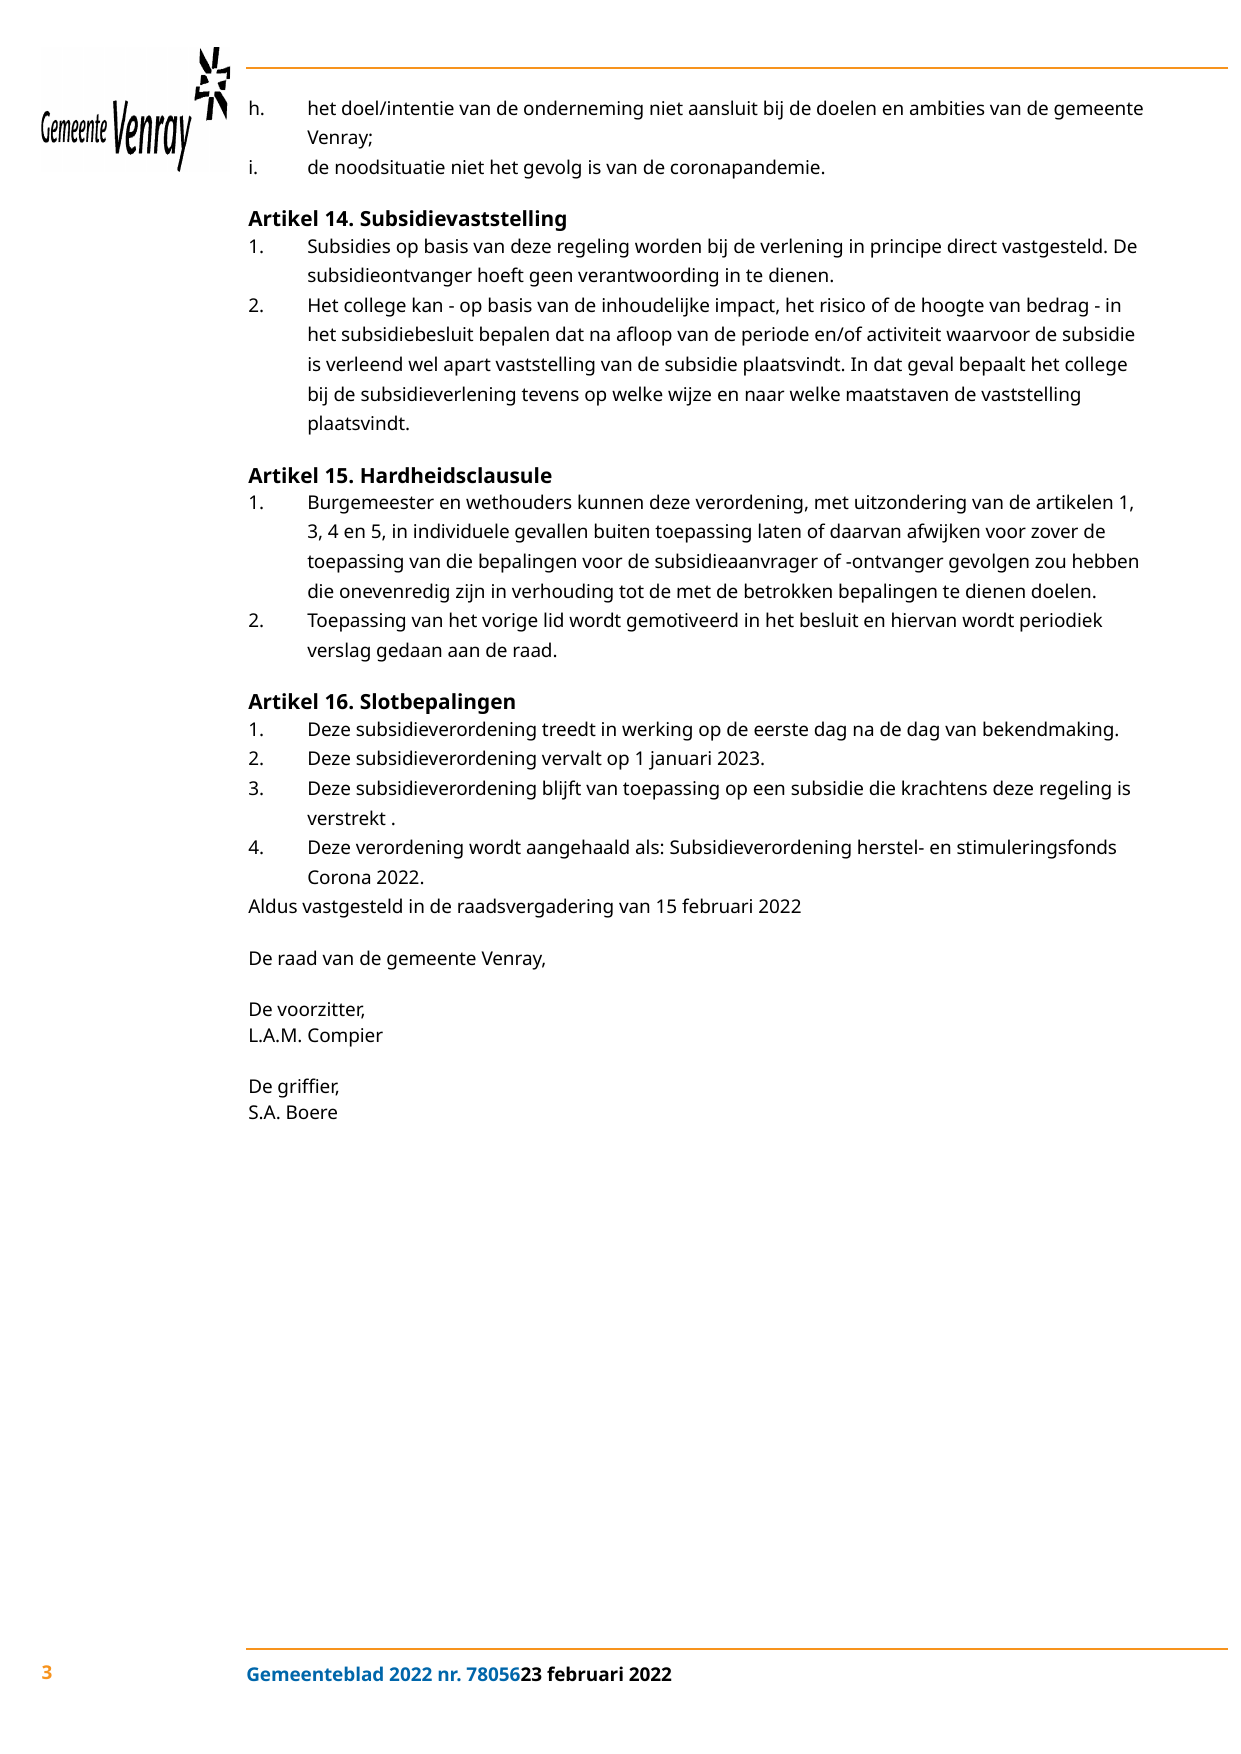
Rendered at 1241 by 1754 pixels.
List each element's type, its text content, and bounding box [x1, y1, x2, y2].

list Deze subsidieverordening vervalt op 1 januari 2023. [248, 746, 1152, 771]
text De griffier, [248, 1073, 1152, 1099]
list Deze subsidieverordening blijft van toepassing op een subsidie die krachtens deze regeling is verstrekt . [248, 775, 1152, 830]
list Subsidies op basis van deze regeling worden bij de verlening in principe direct vastgesteld. De subsidieontvanger hoeft geen verantwoording in te dienen. [248, 233, 1152, 288]
text Artikel 16. Slotbepalingen [248, 687, 1152, 716]
picture [41, 47, 231, 172]
text Artikel 14. Subsidievaststelling [248, 204, 1152, 233]
list Deze subsidieverordening treedt in werking op de eerste dag na de dag van bekendmaking. [248, 716, 1152, 742]
list het doel/intentie van de onderneming niet aansluit bij de doelen en ambities van de gemeente Venray; [248, 95, 1152, 150]
text Aldus vastgesteld in de raadsvergadering van 15 februari 2022 [248, 893, 1152, 919]
text De voorzitter, [248, 996, 1152, 1022]
list de noodsituatie niet het gevolg is van de coronapandemie. [248, 154, 1152, 180]
list Toepassing van het vorige lid wordt gemotiveerd in het besluit en hiervan wordt periodiek verslag gedaan aan de raad. [248, 607, 1152, 663]
list Deze verordening wordt aangehaald als: Subsidieverordening herstel- en stimuleringsfonds Corona 2022. [248, 834, 1152, 889]
text Artikel 15. Hardheidsclausule [248, 461, 1152, 489]
text De raad van de gemeente Venray, [248, 945, 1152, 971]
list Het college kan - op basis van de inhoudelijke impact, het risico of de hoogte van bedrag - in het subsidiebesluit bepalen dat na afloop van de periode en/of activiteit waarvoor de subsidie is verleend wel apart vaststelling van de subsidie plaatsvindt. In dat geval bepaalt het college bij de subsidieverlening tevens op welke wijze en naar welke maatstaven de vaststelling plaatsvindt. [248, 292, 1152, 436]
text S.A. Boere [248, 1099, 1152, 1125]
text L.A.M. Compier [248, 1022, 1152, 1048]
list Burgemeester en wethouders kunnen deze verordening, met uitzondering van de artikelen 1, 3, 4 en 5, in individuele gevallen buiten toepassing laten of daarvan afwijken voor zover de toepassing van die bepalingen voor de subsidieaanvrager of -ontvanger gevolgen zou hebben die onevenredig zijn in verhouding tot de met de betrokken bepalingen te dienen doelen. [248, 489, 1152, 604]
